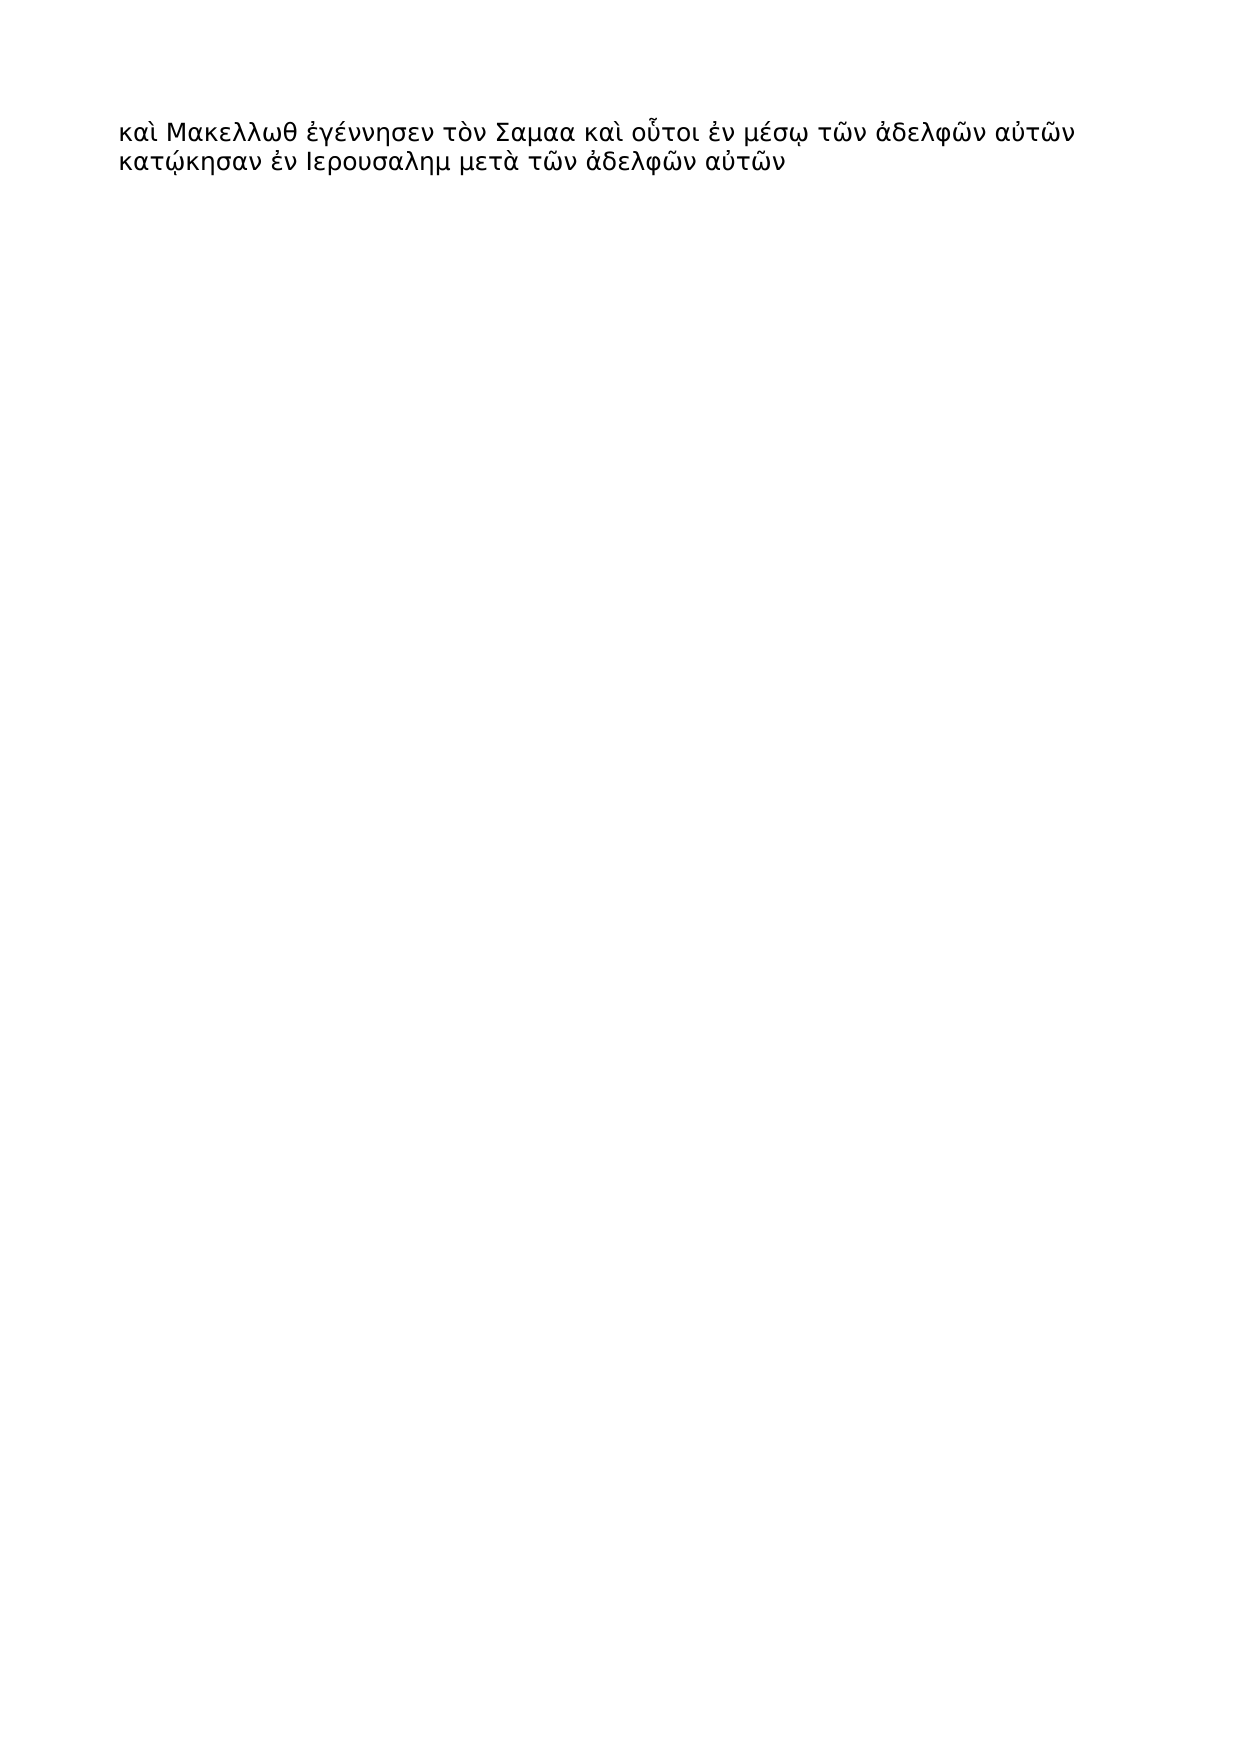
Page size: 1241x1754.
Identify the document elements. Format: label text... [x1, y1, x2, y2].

text καὶ Μακελλωθ ἐγέννησεν τὸν Σαμαα καὶ οὗτοι ἐν μέσῳ τῶν ἀδελφῶν αὐτῶν κατῴκησαν ἐν Ιερουσαλημ μετὰ τῶν ἀδελφῶν αὐτῶν [118, 118, 1122, 176]
